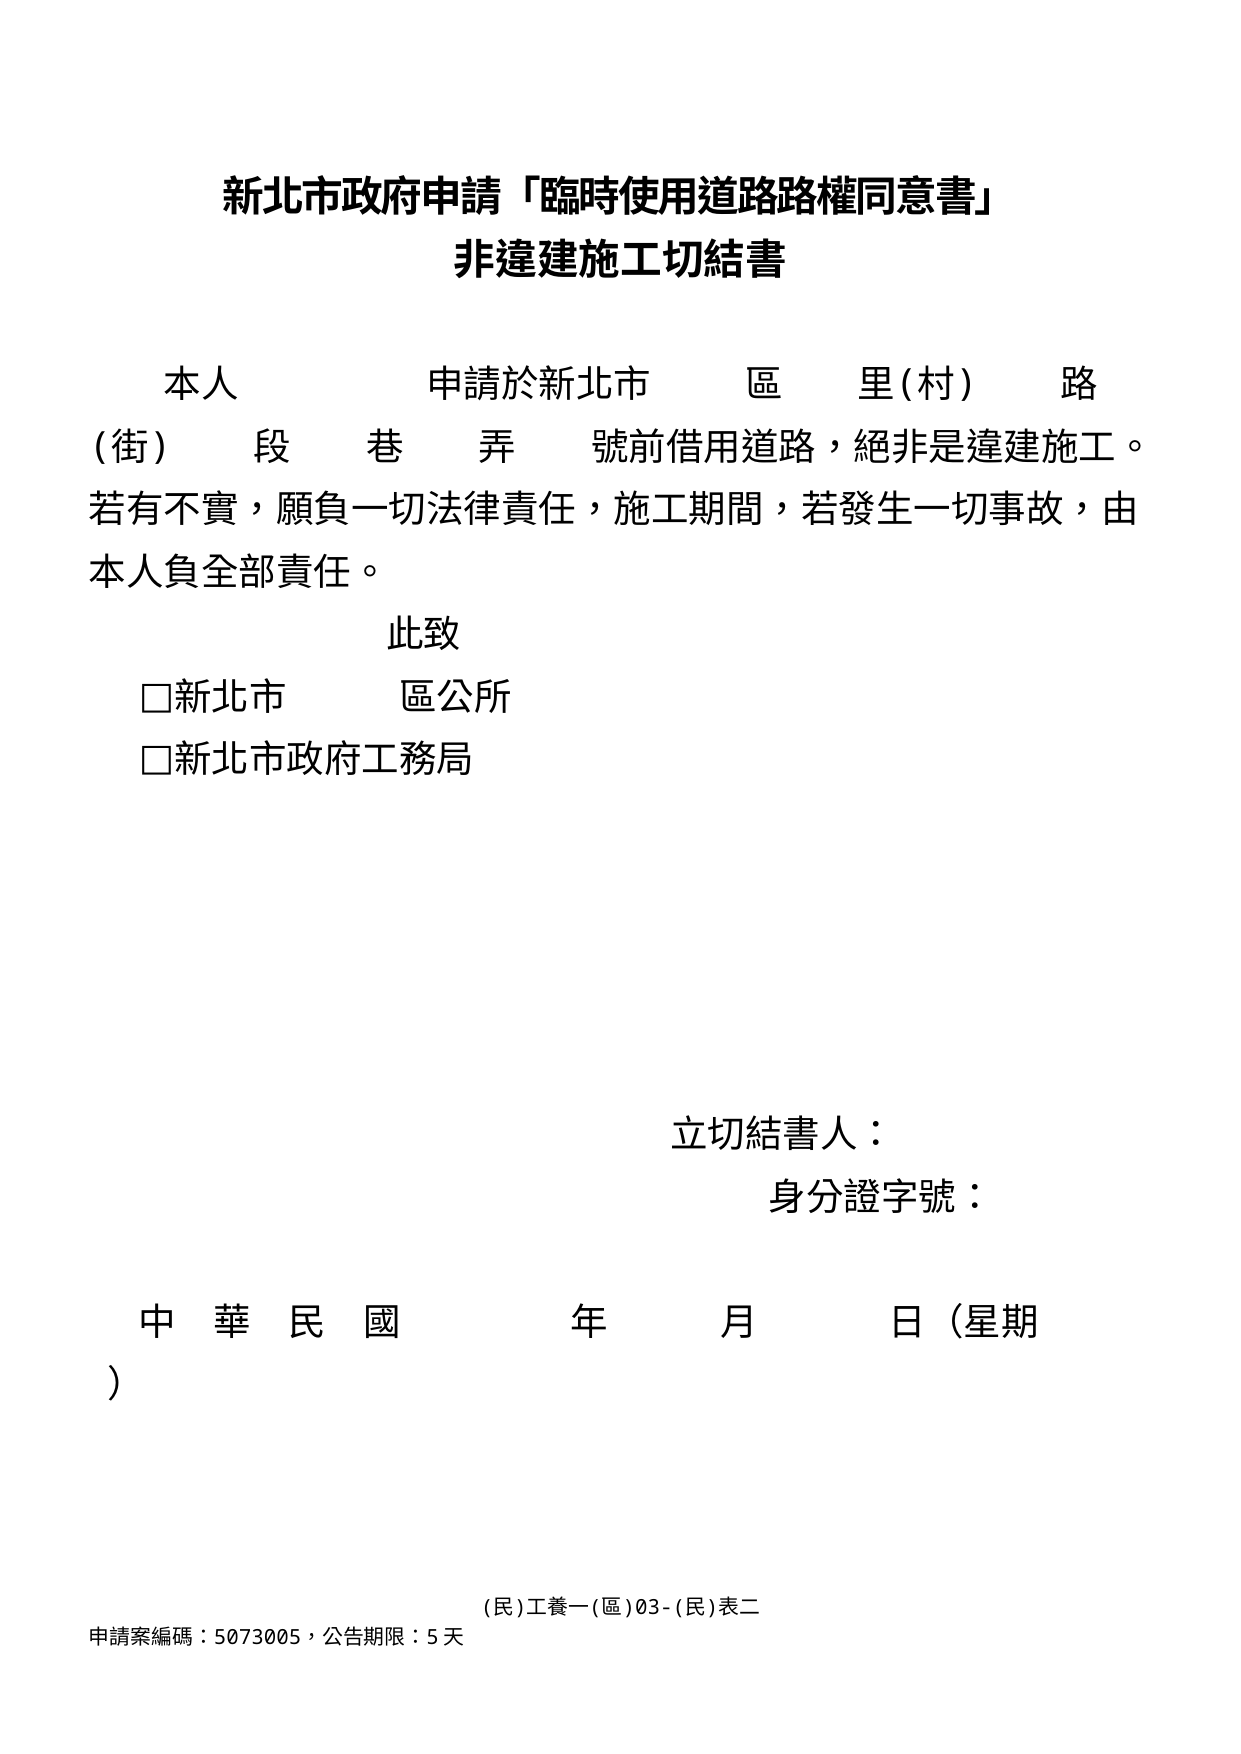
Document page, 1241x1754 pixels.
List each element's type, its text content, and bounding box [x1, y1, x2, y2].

text 非違建施工切結書 [89, 214, 1152, 277]
text □新北市政府工務局 [89, 714, 1152, 777]
text 中 華 民 國 年 月 日（星期 ） [89, 1277, 1152, 1402]
text 身分證字號： [89, 1152, 1152, 1214]
text 此致 [89, 589, 1152, 652]
text 立切結書人： [89, 1089, 1152, 1152]
text 本人 申請於新北市 區 里(村) 路(街) 段 巷 弄 號前借用道路，絕非是違建施工。若有不實，願負一切法律責任，施工期間，若發生一切事故，由本人負全部責任。 [89, 339, 1152, 589]
text □新北市 區公所 [89, 652, 1152, 714]
text 新北市政府申請「臨時使用道路路權同意書」 [89, 152, 1152, 214]
